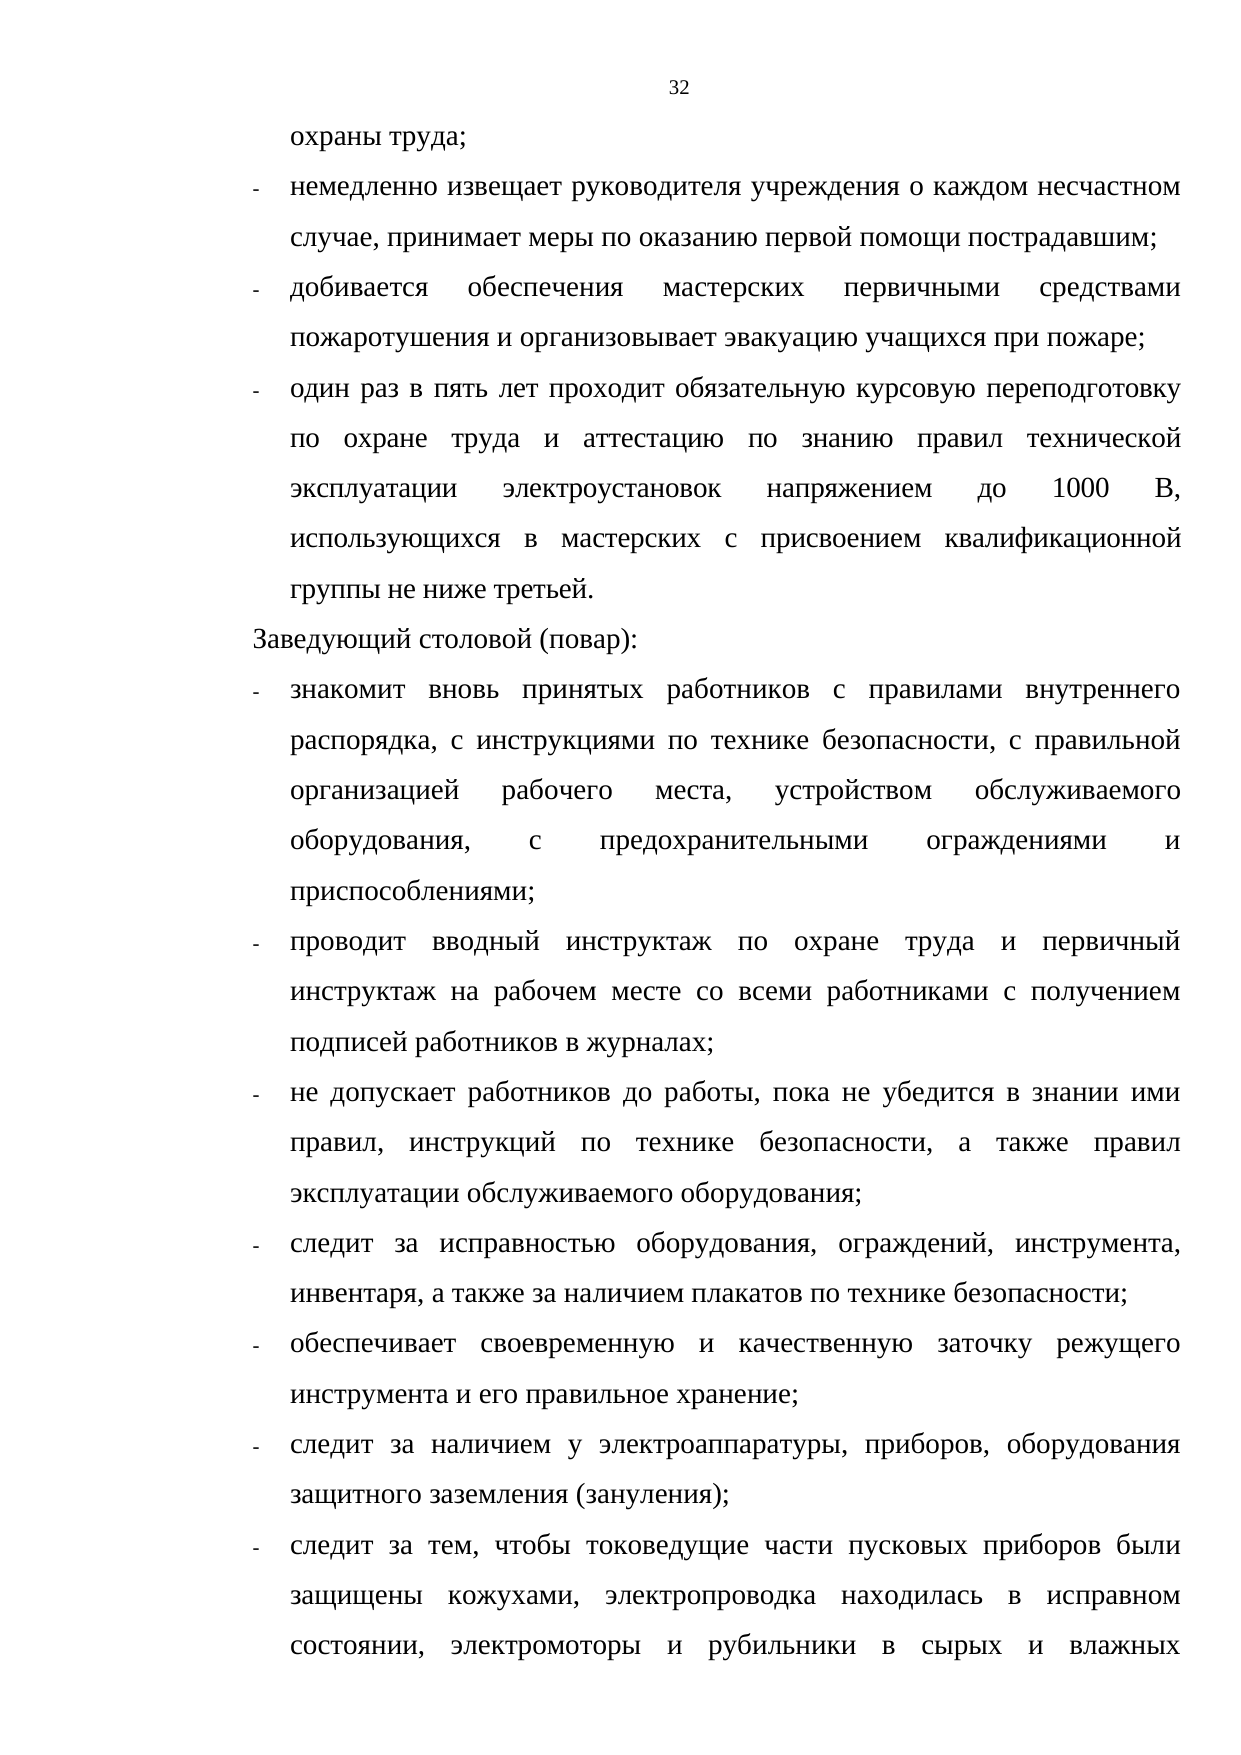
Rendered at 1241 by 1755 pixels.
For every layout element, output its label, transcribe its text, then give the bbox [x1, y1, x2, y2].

list проводит вводный инструктаж по охране труда и первичный инструктаж на рабочем месте со всеми работниками с получением подписей работников в журналах; [252, 923, 1181, 1057]
list обеспечивает своевременную и качественную заточку режущего инструмента и его правильное хранение; [252, 1326, 1181, 1409]
list следит за исправностью оборудования, ограждений, инструмента, инвентаря, а также за наличием плакатов по технике безопасности; [252, 1225, 1181, 1309]
list следит за наличием у электроаппаратуры, приборов, оборудования защитного заземления (зануления); [252, 1426, 1181, 1510]
list следит за тем, чтобы токоведущие части пусковых приборов были защищены кожухами, электропроводка находилась в исправном состоянии, электромоторы и рубильники в сырых и влажных [252, 1527, 1181, 1661]
list не допускает работников до работы, пока не убедится в знании ими правил, инструкций по технике безопасности, а также правил эксплуатации обслуживаемого оборудования; [252, 1074, 1181, 1208]
text Заведующий столовой (повар): [177, 621, 1181, 655]
list один раз в пять лет проходит обязательную курсовую переподготовку по охране труда и аттестацию по знанию правил технической эксплуатации электроустановок напряжением до 1000 В, использующихся в мастерских с присвоением квалификационной группы не ниже третьей. [252, 370, 1181, 604]
list охраны труда; [252, 118, 1181, 152]
list немедленно извещает руководителя учреждения о каждом несчастном случае, принимает меры по оказанию первой помощи пострадавшим; [252, 168, 1181, 252]
list добивается обеспечения мастерских первичными средствами пожаротушения и организовывает эвакуацию учащихся при пожаре; [252, 269, 1181, 353]
list знакомит вновь принятых работников с правилами внутреннего распорядка, с инструкциями по технике безопасности, с правильной организацией рабочего места, устройством обслуживаемого оборудования, с предохранительными ограждениями и приспособлениями; [252, 672, 1181, 906]
